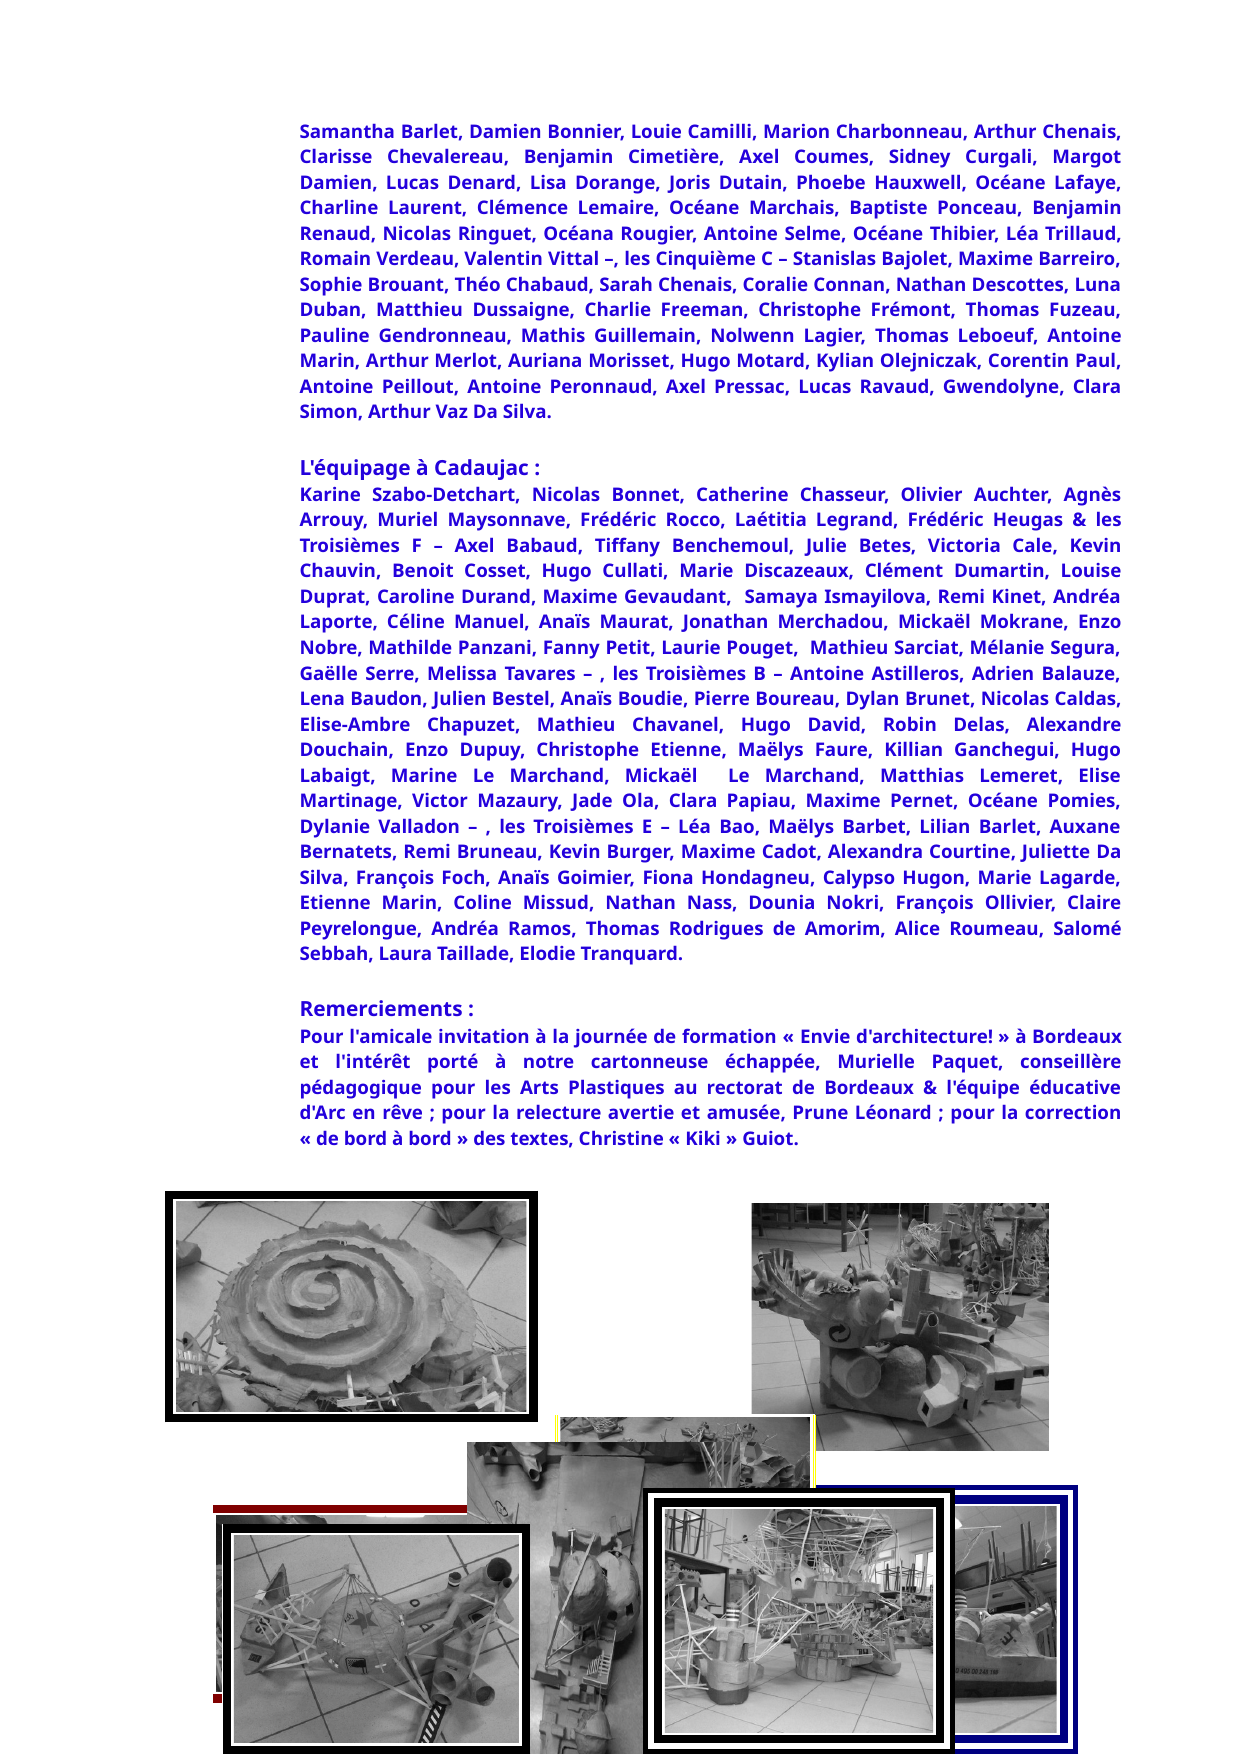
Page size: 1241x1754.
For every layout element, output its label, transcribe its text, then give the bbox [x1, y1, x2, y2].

picture [233, 1535, 519, 1743]
text Karine Szabo-Detchart, Nicolas Bonnet, Catherine Chasseur, Olivier Auchter, Agnès Arrouy, Muriel Maysonnave, Frédéric Rocco, Laétitia Legrand, Frédéric Heugas & les Troisièmes F – Axel Babaud, Tiffany Benchemoul, Julie Betes, Victoria Cale, Kevin Chauvin, Benoit Cosset, Hugo Cullati, Marie Discazeaux, Clément Dumartin, Louise Duprat, Caroline Durand, Maxime Gevaudant, Samaya Ismayilova, Remi Kinet, Andréa Laporte, Céline Manuel, Anaïs Maurat, Jonathan Merchadou, Mickaël Mokrane, Enzo Nobre, Mathilde Panzani, Fanny Petit, Laurie Pouget, Mathieu Sarciat, Mélanie Segura, Gaëlle Serre, Melissa Tavares – , les Troisièmes B – Antoine Astilleros, Adrien Balauze, Lena Baudon, Julien Bestel, Anaïs Boudie, Pierre Boureau, Dylan Brunet, Nicolas Caldas, Elise-Ambre Chapuzet, Mathieu Chavanel, Hugo David, Robin Delas, Alexandre Douchain, Enzo Dupuy, Christophe Etienne, Maëlys Faure, Killian Ganchegui, Hugo Labaigt, Marine Le Marchand, Mickaël Le Marchand, Matthias Lemeret, Elise Martinage, Victor Mazaury, Jade Ola, Clara Papiau, Maxime Pernet, Océane Pomies, Dylanie Valladon – , les Troisièmes E – Léa Bao, Maëlys Barbet, Lilian Barlet, Auxane Bernatets, Remi Bruneau, Kevin Burger, Maxime Cadot, Alexandra Courtine, Juliette Da Silva, François Foch, Anaïs Goimier, Fiona Hondagneu, Calypso Hugon, Marie Lagarde, Etienne Marin, Coline Missud, Nathan Nass, Dounia Nokri, François Ollivier, Claire Peyrelongue, Andréa Ramos, Thomas Rodrigues de Amorim, Alice Roumeau, Salomé Sebbah, Laura Taillade, Elodie Tranquard. [299, 481, 1122, 966]
picture [751, 1203, 1049, 1451]
text L'équipage à Cadaujac : [299, 453, 1122, 481]
picture [216, 1417, 810, 1754]
text Samantha Barlet, Damien Bonnier, Louie Camilli, Marion Charbonneau, Arthur Chenais, Clarisse Chevalereau, Benjamin Cimetière, Axel Coumes, Sidney Curgali, Margot Damien, Lucas Denard, Lisa Dorange, Joris Dutain, Phoebe Hauxwell, Océane Lafaye, Charline Laurent, Clémence Lemaire, Océane Marchais, Baptiste Ponceau, Benjamin Renaud, Nicolas Ringuet, Océana Rougier, Antoine Selme, Océane Thibier, Léa Trillaud, Romain Verdeau, Valentin Vittal –, les Cinquième C – Stanislas Bajolet, Maxime Barreiro, Sophie Brouant, Théo Chabaud, Sarah Chenais, Coralie Connan, Nathan Descottes, Luna Duban, Matthieu Dussaigne, Charlie Freeman, Christophe Frémont, Thomas Fuzeau, Pauline Gendronneau, Mathis Guillemain, Nolwenn Lagier, Thomas Leboeuf, Antoine Marin, Arthur Merlot, Auriana Morisset, Hugo Motard, Kylian Olejniczak, Corentin Paul, Antoine Peillout, Antoine Peronnaud, Axel Pressac, Lucas Ravaud, Gwendolyne, Clara Simon, Arthur Vaz Da Silva. [299, 118, 1122, 424]
picture [664, 1509, 934, 1733]
picture [176, 1201, 527, 1412]
text Pour l'amicale invitation à la journée de formation « Envie d'architecture! » à Bordeaux et l'intérêt porté à notre cartonneuse échappée, Murielle Paquet, conseillère pédagogique pour les Arts Plastiques au rectorat de Bordeaux & l'équipe éducative d'Arc en rêve ; pour la relecture avertie et amusée, Prune Léonard ; pour la correction « de bord à bord » des textes, Christine « Kiki » Guiot. [299, 1023, 1122, 1151]
picture [955, 1506, 1057, 1733]
text Remerciements : [299, 994, 1122, 1023]
